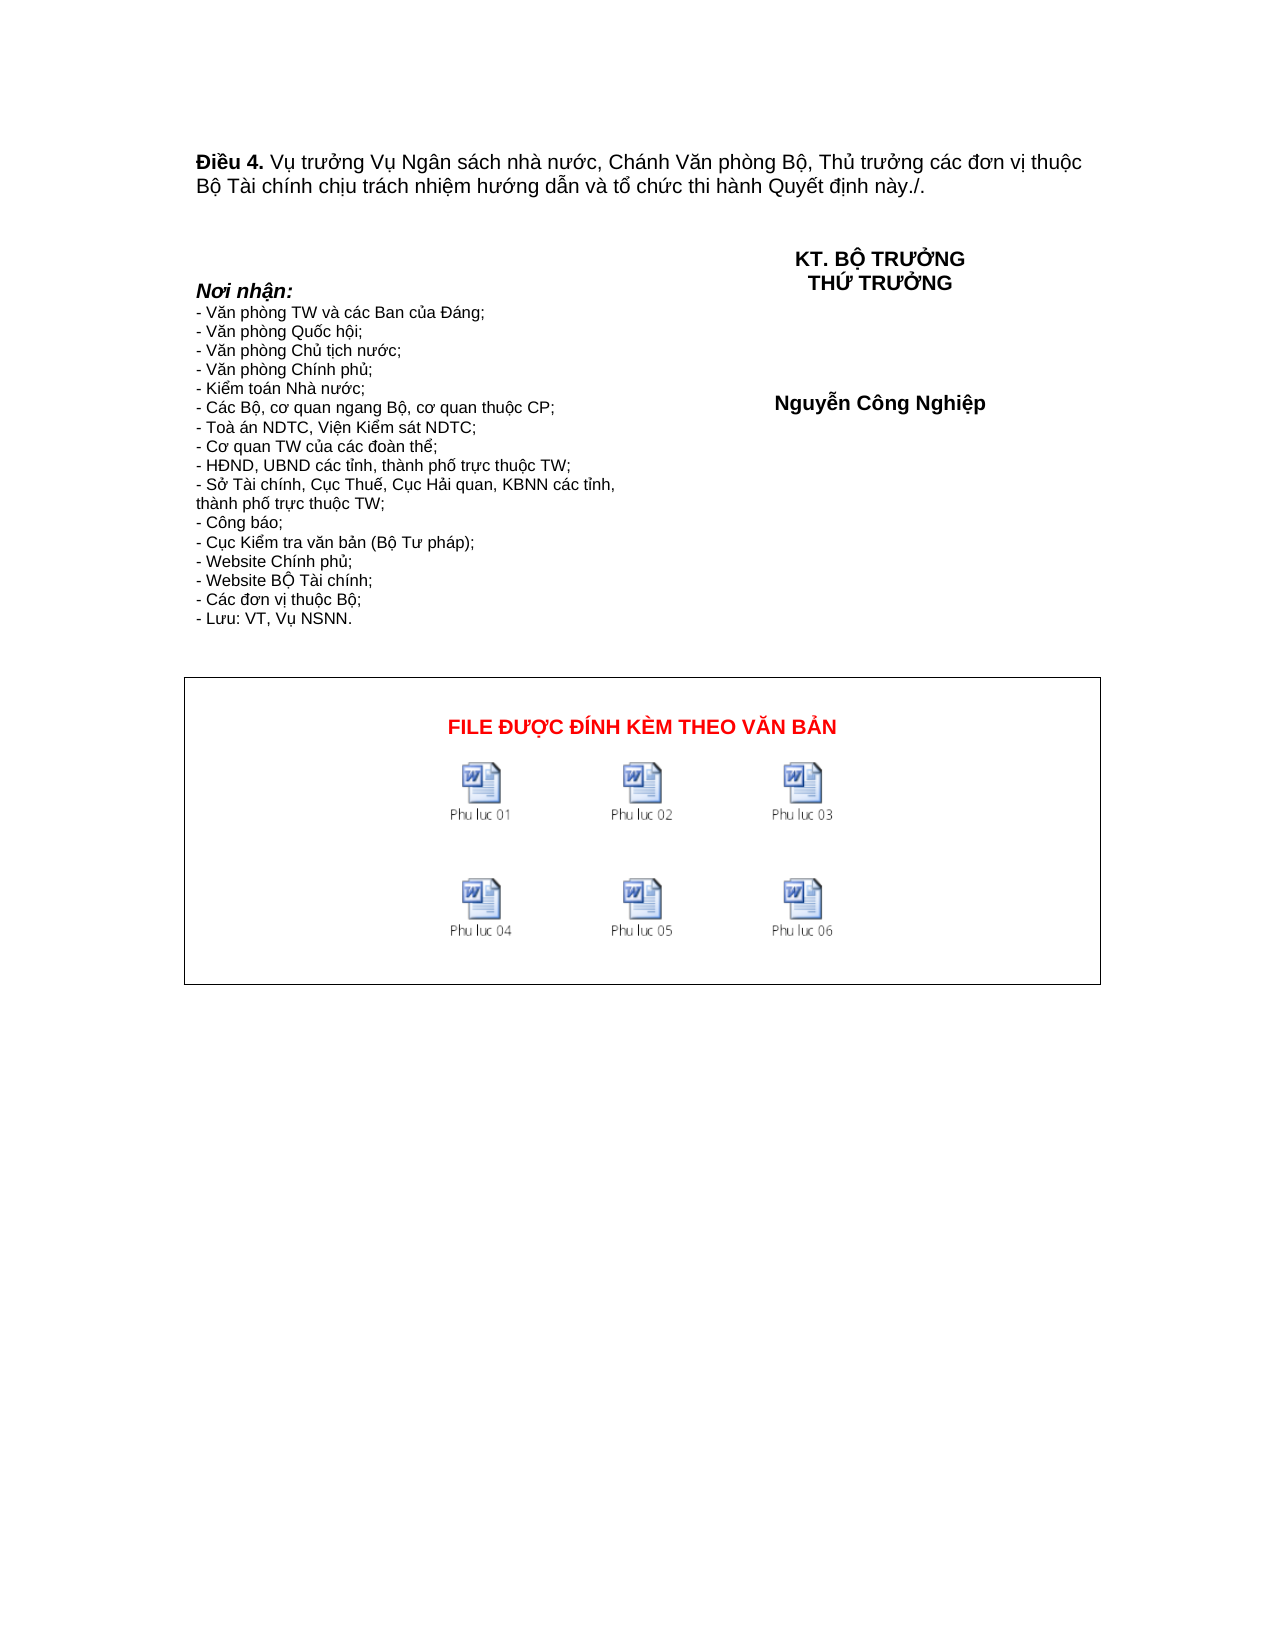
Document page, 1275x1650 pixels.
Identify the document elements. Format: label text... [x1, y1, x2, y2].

table_header FILE ĐƯỢC ĐÍNH KÈM THEO VĂN BẢN [185, 678, 1100, 984]
table_header Nơi nhận: - Văn phòng TW và các Ban của Đáng; - Văn phòng Quốc hội; - Văn phòng Chủ tịch nước; - Văn phòng Chính phủ; - Kiểm toán Nhà nước; - Các Bộ, cơ quan ngang Bộ, cơ quan thuộc CP; - Toà án NDTC, Viện Kiểm sát NDTC; - Cơ quan TW của các đoàn thể; - HĐND, UBND các tỉnh, thành phố trực thuộc TW; - Sở Tài chính, Cục Thuế, Cục Hải quan, KBNN các tỉnh, thành phố trực thuộc TW; - Công báo; - Cục Kiểm tra văn bản (Bộ Tư pháp); - Website Chính phủ; - Website BỘ Tài chính; - Các đơn vị thuộc Bộ; - Lưu: VT, Vụ NSNN. [185, 247, 664, 641]
table_header KT. BỘ TRƯỞNG THỨ TRƯỞNG Nguyễn Công Nghiệp [665, 247, 1096, 641]
text Điều 4. Vụ trưởng Vụ Ngân sách nhà nước, Chánh Văn phòng Bộ, Thủ trưởng các đơn vị thuộc Bộ Tài chính chịu trách nhiệm hướng dẫn và tổ chức thi hành Quyết định này./. [196, 150, 1089, 198]
